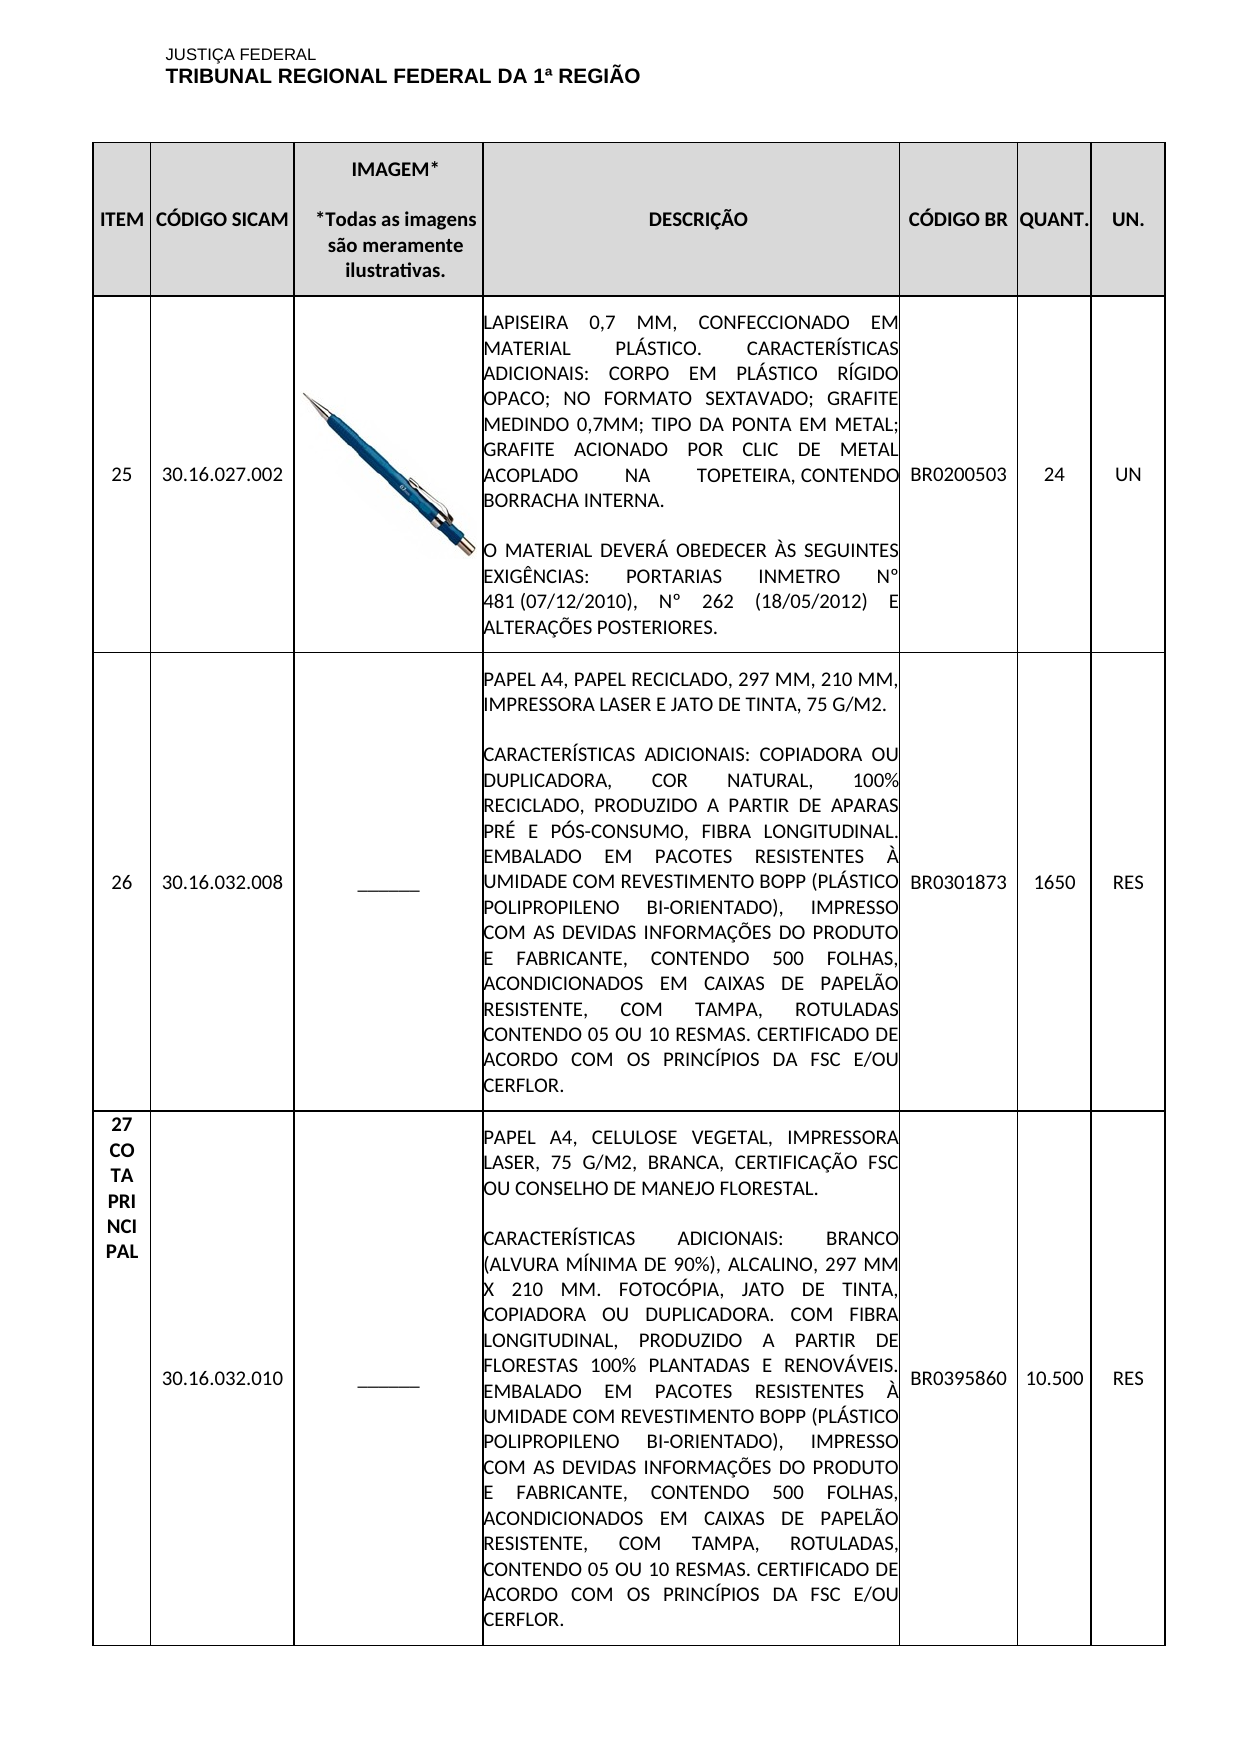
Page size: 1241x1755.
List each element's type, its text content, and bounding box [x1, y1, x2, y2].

table_header CÓDIGO BR [900, 143, 1017, 295]
table_cell BR0395860 [900, 1112, 1017, 1644]
table_cell RES [1092, 653, 1164, 1110]
table_cell ______ [295, 1112, 482, 1644]
table_cell LAPISEIRA 0,7 MM, CONFECCIONADO EM MATERIAL PLÁSTICO. CARACTERÍSTICAS ADICIONAIS: CORPO EM PLÁSTICO RÍGIDO OPACO; NO FORMATO SEXTAVADO; GRAFITE MEDINDO 0,7MM; TIPO DA PONTA EM METAL; GRAFITE ACIONADO POR CLIC DE METAL ACOPLADO NA TOPETEIRA, CONTENDO BORRACHA INTERNA. O MATERIAL DEVERÁ OBEDECER ÀS SEGUINTES EXIGÊNCIAS: PORTARIAS INMETRO Nº 481 (07/12/2010), Nº 262 (18/05/2012) E ALTERAÇÕES POSTERIORES. [484, 297, 899, 652]
table_cell BR0301873 [900, 653, 1017, 1110]
table_cell RES [1092, 1112, 1164, 1644]
table_cell PAPEL A4, CELULOSE VEGETAL, IMPRESSORA LASER, 75 G/M2, BRANCA, CERTIFICAÇÃO FSC OU CONSELHO DE MANEJO FLORESTAL. CARACTERÍSTICAS ADICIONAIS: BRANCO (ALVURA MÍNIMA DE 90%), ALCALINO, 297 MM X 210 MM. FOTOCÓPIA, JATO DE TINTA, COPIADORA OU DUPLICADORA. COM FIBRA LONGITUDINAL, PRODUZIDO A PARTIR DE FLORESTAS 100% PLANTADAS E RENOVÁVEIS. EMBALADO EM PACOTES RESISTENTES À UMIDADE COM REVESTIMENTO BOPP (PLÁSTICO POLIPROPILENO BI-ORIENTADO), IMPRESSO COM AS DEVIDAS INFORMAÇÕES DO PRODUTO E FABRICANTE, CONTENDO 500 FOLHAS, ACONDICIONADOS EM CAIXAS DE PAPELÃO RESISTENTE, COM TAMPA, ROTULADAS, CONTENDO 05 OU 10 RESMAS. CERTIFICADO DE ACORDO COM OS PRINCÍPIOS DA FSC E/OU CERFLOR. [484, 1112, 899, 1644]
table_header QUANT. [1018, 143, 1090, 295]
table_cell 30.16.027.002 [151, 297, 293, 652]
table_cell 25 [94, 297, 150, 652]
table_cell 10.500 [1018, 1112, 1090, 1644]
table_header ITEM [94, 143, 150, 295]
table_cell 30.16.032.008 [151, 653, 293, 1110]
table_header UN. [1092, 143, 1164, 295]
table_cell 30.16.032.010 [151, 1112, 293, 1644]
table_cell ______ [295, 653, 482, 1110]
table_cell UN [1092, 297, 1164, 652]
table_cell PAPEL A4, PAPEL RECICLADO, 297 MM, 210 MM, IMPRESSORA LASER E JATO DE TINTA, 75 G/M2. CARACTERÍSTICAS ADICIONAIS: COPIADORA OU DUPLICADORA, COR NATURAL, 100% RECICLADO, PRODUZIDO A PARTIR DE APARAS PRÉ E PÓS-CONSUMO, FIBRA LONGITUDINAL. EMBALADO EM PACOTES RESISTENTES À UMIDADE COM REVESTIMENTO BOPP (PLÁSTICO POLIPROPILENO BI-ORIENTADO), IMPRESSO COM AS DEVIDAS INFORMAÇÕES DO PRODUTO E FABRICANTE, CONTENDO 500 FOLHAS, ACONDICIONADOS EM CAIXAS DE PAPELÃO RESISTENTE, COM TAMPA, ROTULADAS CONTENDO 05 OU 10 RESMAS. CERTIFICADO DE ACORDO COM OS PRINCÍPIOS DA FSC E/OU CERFLOR. [484, 653, 899, 1110]
table_cell 26 [94, 653, 150, 1110]
table_header DESCRIÇÃO [484, 143, 899, 295]
table_cell [295, 297, 482, 652]
table_cell BR0200503 [900, 297, 1017, 652]
table_cell 24 [1018, 297, 1090, 652]
table_header IMAGEM* *Todas as imagens são meramente ilustrativas. [295, 143, 482, 295]
table_cell 27 COTA PRINCIPAL [94, 1112, 150, 1644]
table_header CÓDIGO SICAM [151, 143, 293, 295]
table_cell 1650 [1018, 653, 1090, 1110]
